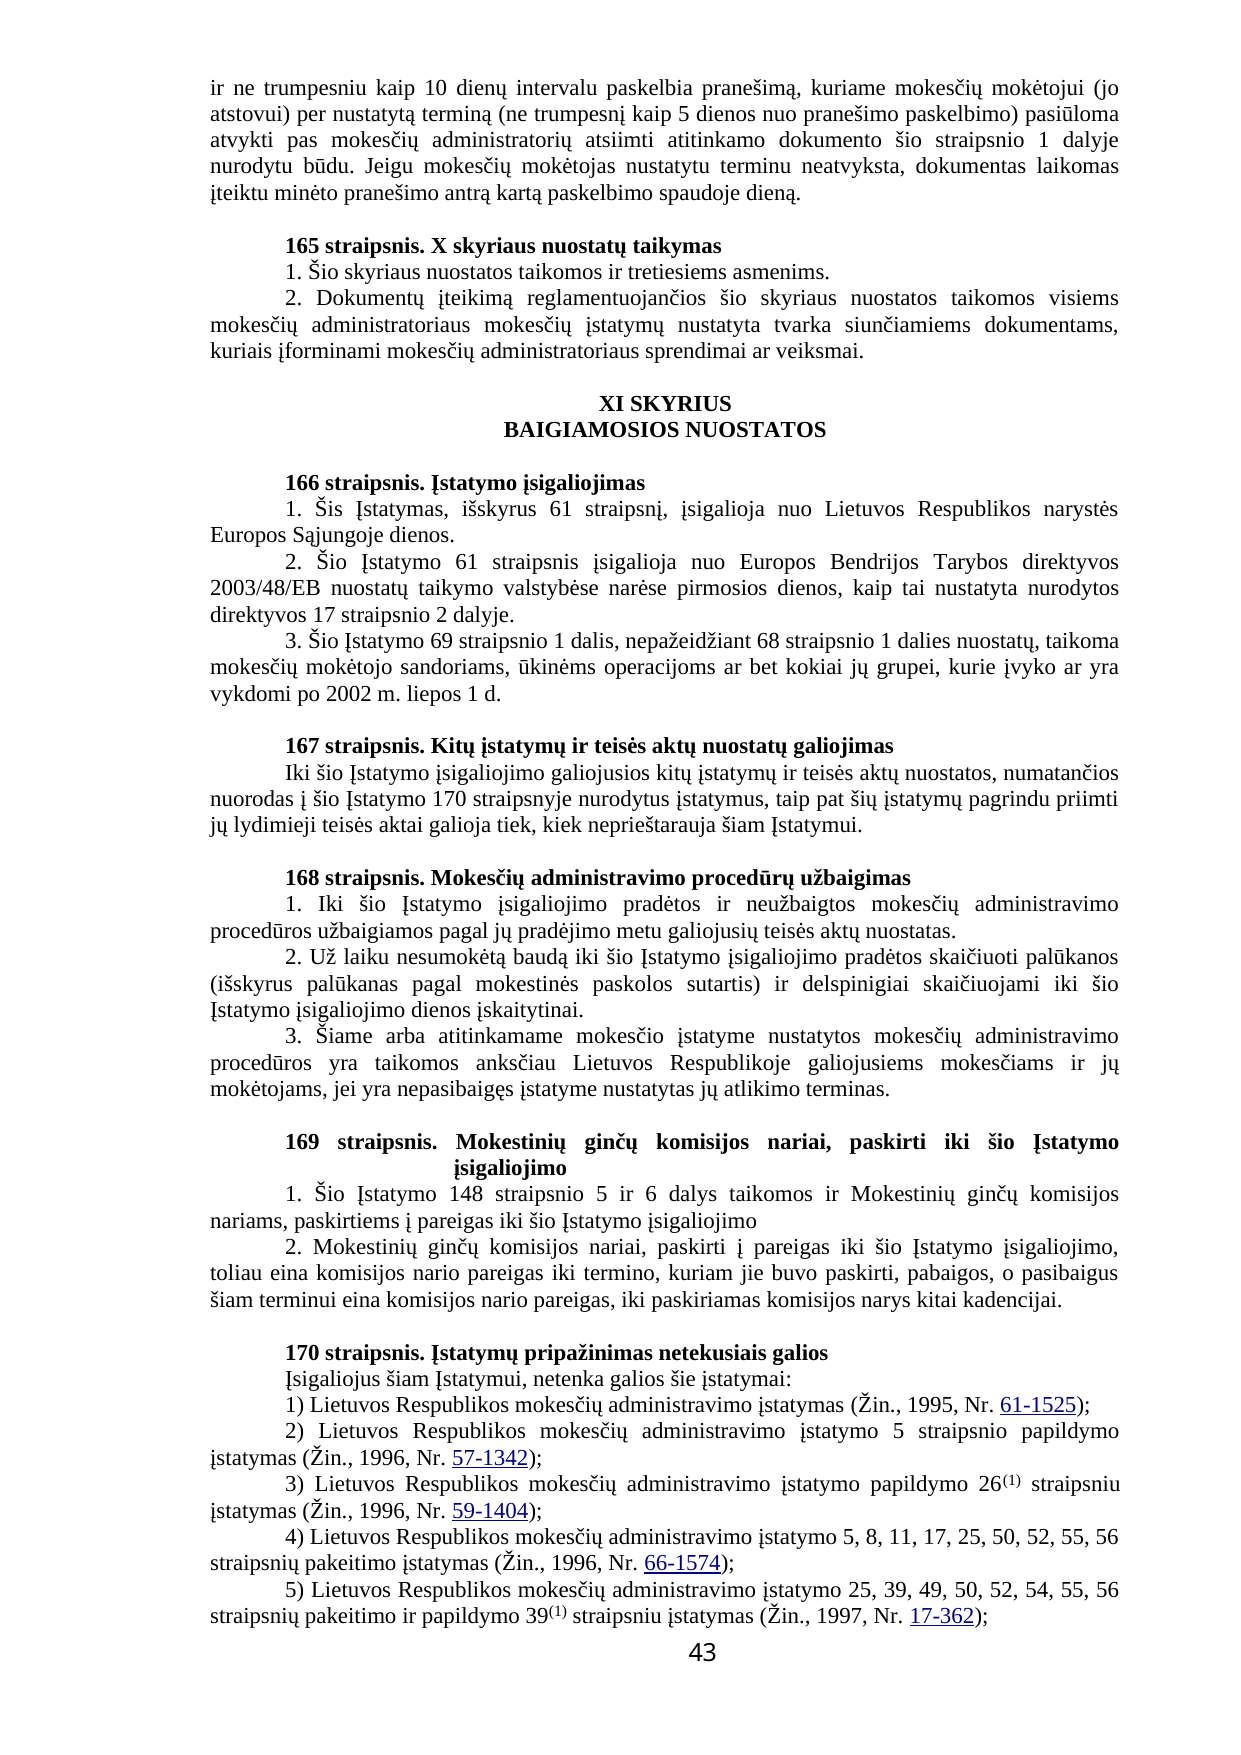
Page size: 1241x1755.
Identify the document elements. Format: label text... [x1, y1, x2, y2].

text 169 straipsnis. Mokestinių ginčų komisijos nariai, paskirti iki šio Įstatymo įsigaliojimo [285, 1128, 1120, 1180]
text 1. Iki šio Įstatymo įsigaliojimo pradėtos ir neužbaigtos mokesčių administravimo procedūros užbaigiamos pagal jų pradėjimo metu galiojusių teisės aktų nuostatas. [210, 891, 1120, 943]
text 1. Šio skyriaus nuostatos taikomos ir tretiesiems asmenims. [210, 258, 1120, 284]
text 167 straipsnis. Kitų įstatymų ir teisės aktų nuostatų galiojimas [210, 732, 1120, 759]
text 2) Lietuvos Respublikos mokesčių administravimo įstatymo 5 straipsnio papildymo įstatymas (Žin., 1996, Nr. 57-1342); [210, 1418, 1120, 1470]
text 1. Šio Įstatymo 148 straipsnio 5 ir 6 dalys taikomos ir Mokestinių ginčų komisijos nariams, paskirtiems į pareigas iki šio Įstatymo įsigaliojimo [210, 1180, 1120, 1233]
text 168 straipsnis. Mokesčių administravimo procedūrų užbaigimas [210, 864, 1120, 891]
text 5) Lietuvos Respublikos mokesčių administravimo įstatymo 25, 39, 49, 50, 52, 54, 55, 56 straipsnių pakeitimo ir papildymo 39(1) straipsniu įstatymas (Žin., 1997, Nr. 17-362); [210, 1576, 1120, 1628]
text 2. Dokumentų įteikimą reglamentuojančios šio skyriaus nuostatos taikomos visiems mokesčių administratoriaus mokesčių įstatymų nustatyta tvarka siunčiamiems dokumentams, kuriais įforminami mokesčių administratoriaus sprendimai ar veiksmai. [210, 284, 1120, 363]
text 165 straipsnis. X skyriaus nuostatų taikymas [210, 232, 1120, 258]
text 170 straipsnis. Įstatymų pripažinimas netekusiais galios [210, 1338, 1120, 1365]
subtitle BAIGIAMOSIOS NUOSTATOS [210, 416, 1120, 442]
text Įsigaliojus šiam Įstatymui, netenka galios šie įstatymai: [210, 1365, 1120, 1391]
text 3. Šiame arba atitinkamame mokesčio įstatyme nustatytos mokesčių administravimo procedūros yra taikomos anksčiau Lietuvos Respublikoje galiojusiems mokesčiams ir jų mokėtojams, jei yra nepasibaigęs įstatyme nustatytas jų atlikimo terminas. [210, 1022, 1120, 1101]
text 2. Mokestinių ginčų komisijos nariai, paskirti į pareigas iki šio Įstatymo įsigaliojimo, toliau eina komisijos nario pareigas iki termino, kuriam jie buvo paskirti, pabaigos, o pasibaigus šiam terminui eina komisijos nario pareigas, iki paskiriamas komisijos narys kitai kadencijai. [210, 1233, 1120, 1312]
text 3) Lietuvos Respublikos mokesčių administravimo įstatymo papildymo 26(1) straipsniu įstatymas (Žin., 1996, Nr. 59-1404); [210, 1470, 1120, 1523]
text 1) Lietuvos Respublikos mokesčių administravimo įstatymas (Žin., 1995, Nr. 61-1525); [210, 1391, 1120, 1418]
text ir ne trumpesniu kaip 10 dienų intervalu paskelbia pranešimą, kuriame mokesčių mokėtojui (jo atstovui) per nustatytą terminą (ne trumpesnį kaip 5 dienos nuo pranešimo paskelbimo) pasiūloma atvykti pas mokesčių administratorių atsiimti atitinkamo dokumento šio straipsnio 1 dalyje nurodytu būdu. Jeigu mokesčių mokėtojas nustatytu terminu neatvyksta, dokumentas laikomas įteiktu minėto pranešimo antrą kartą paskelbimo spaudoje dieną. [210, 73, 1120, 205]
text 4) Lietuvos Respublikos mokesčių administravimo įstatymo 5, 8, 11, 17, 25, 50, 52, 55, 56 straipsnių pakeitimo įstatymas (Žin., 1996, Nr. 66-1574); [210, 1523, 1120, 1576]
subtitle XI SKYRIUS [210, 390, 1120, 416]
text 3. Šio Įstatymo 69 straipsnio 1 dalis, nepažeidžiant 68 straipsnio 1 dalies nuostatų, taikoma mokesčių mokėtojo sandoriams, ūkinėms operacijoms ar bet kokiai jų grupei, kurie įvyko ar yra vykdomi po 2002 m. liepos 1 d. [210, 627, 1120, 706]
text 166 straipsnis. Įstatymo įsigaliojimas [210, 469, 1120, 495]
text 2. Šio Įstatymo 61 straipsnis įsigalioja nuo Europos Bendrijos Tarybos direktyvos 2003/48/EB nuostatų taikymo valstybėse narėse pirmosios dienos, kaip tai nustatyta nurodytos direktyvos 17 straipsnio 2 dalyje. [210, 548, 1120, 627]
text 2. Už laiku nesumokėtą baudą iki šio Įstatymo įsigaliojimo pradėtos skaičiuoti palūkanos (išskyrus palūkanas pagal mokestinės paskolos sutartis) ir delspinigiai skaičiuojami iki šio Įstatymo įsigaliojimo dienos įskaitytinai. [210, 943, 1120, 1022]
text 1. Šis Įstatymas, išskyrus 61 straipsnį, įsigalioja nuo Lietuvos Respublikos narystės Europos Sąjungoje dienos. [210, 495, 1120, 548]
text Iki šio Įstatymo įsigaliojimo galiojusios kitų įstatymų ir teisės aktų nuostatos, numatančios nuorodas į šio Įstatymo 170 straipsnyje nurodytus įstatymus, taip pat šių įstatymų pagrindu priimti jų lydimieji teisės aktai galioja tiek, kiek neprieštarauja šiam Įstatymui. [210, 759, 1120, 838]
